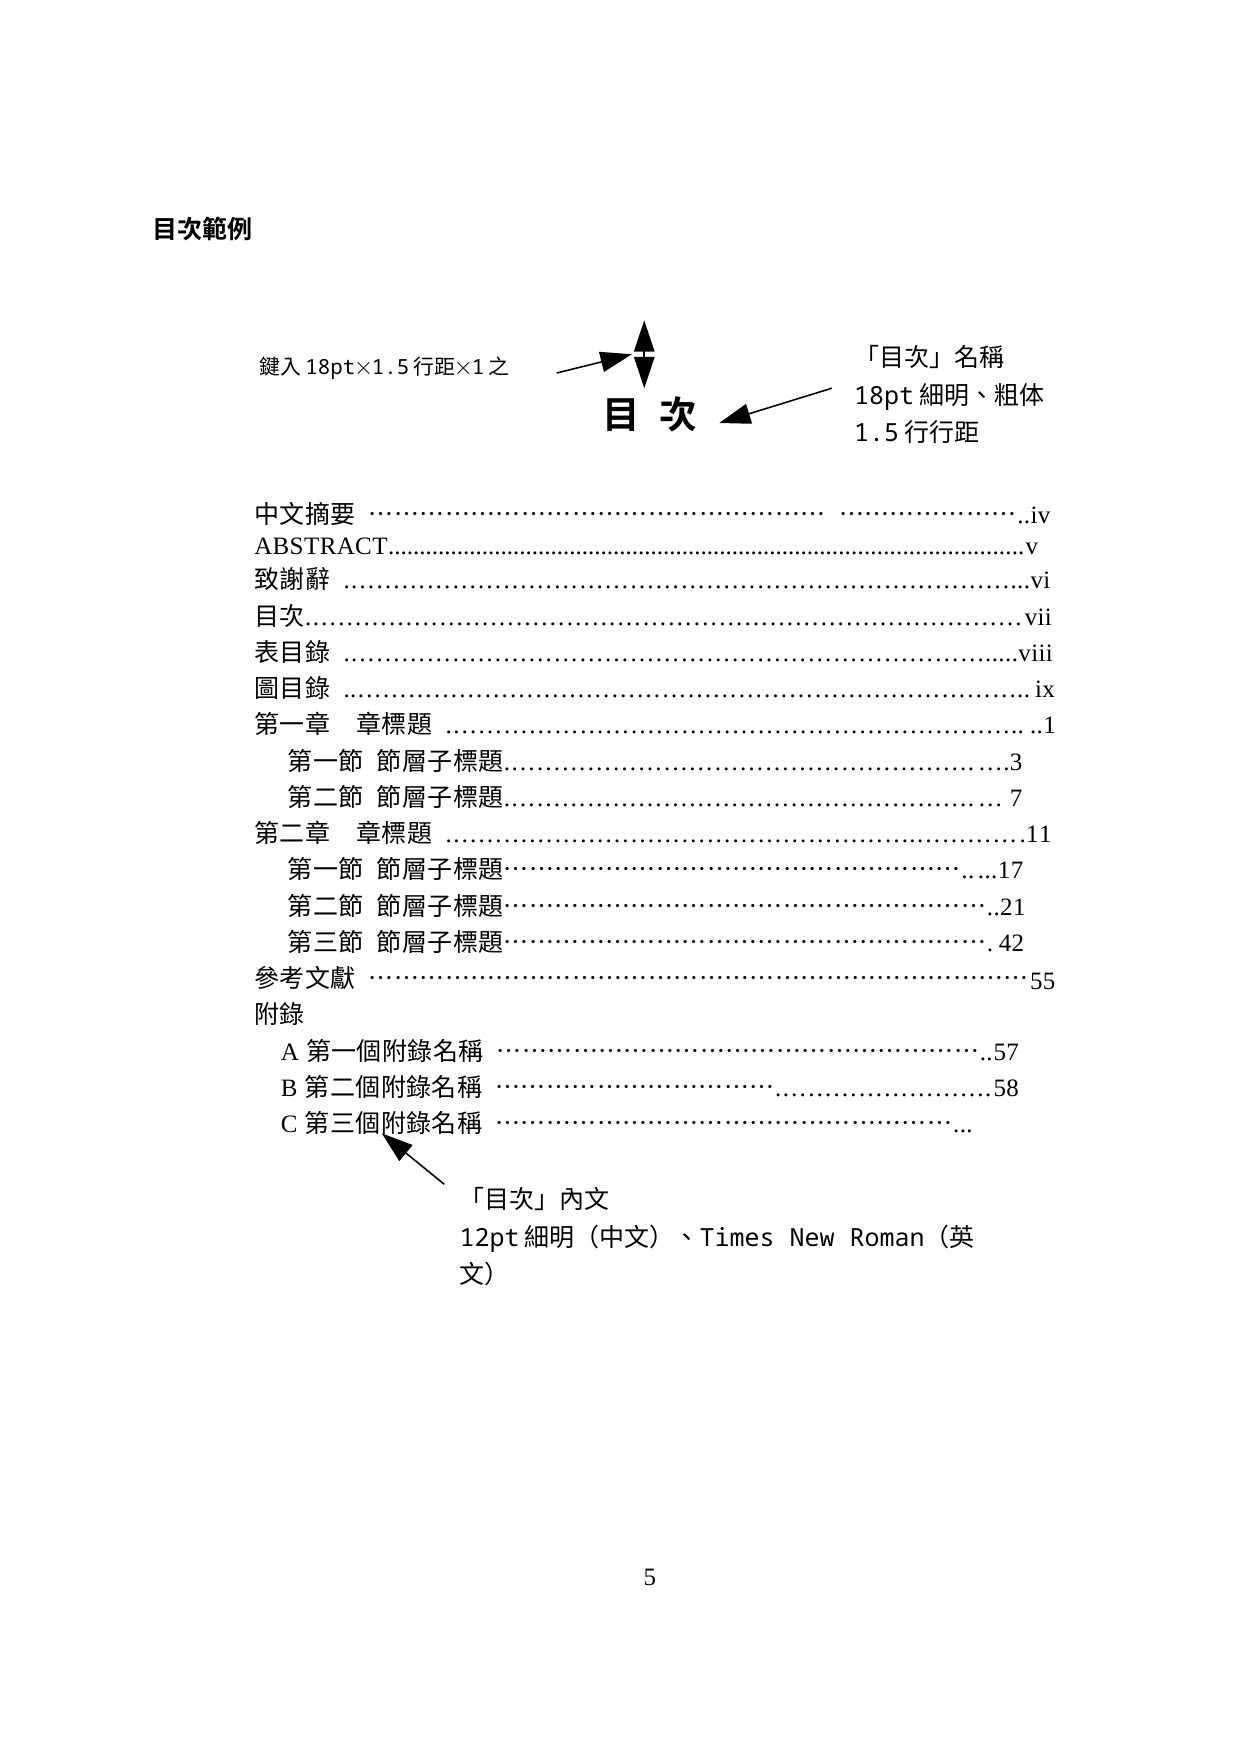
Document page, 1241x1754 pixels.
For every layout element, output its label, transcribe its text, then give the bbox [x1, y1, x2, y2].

text 目次範例 [152, 209, 447, 246]
text 第二節 節層子標題.………………………………………………. … 7 [207, 777, 1092, 814]
text 目 次 [207, 329, 1092, 460]
text 第二節 節層子標題…………………………………………………..21 [207, 886, 1092, 922]
text 單行行距（可依內文多寡調整行距） [459, 1291, 979, 1295]
text B 第二個附錄名稱 …………………………….……………………. 58 [207, 1067, 1092, 1104]
text 鍵入18pt1.5行距1之空行 [259, 345, 529, 386]
text 「目次」內文 [459, 1178, 979, 1216]
text A 第一個附錄名稱 ………………………………………………….. 57 [207, 1031, 1092, 1067]
text 12pt細明（中文）、Times New Roman（英文） [459, 1216, 979, 1291]
text 參考文獻 …………………………………………………………………… 55 [207, 959, 1092, 995]
text 中文摘要 ……………………………………………… …………………. .iv [207, 495, 1092, 531]
text 附錄 [207, 995, 1092, 1031]
text 目次.………………………………………………………………………… vii [207, 596, 1092, 632]
text 致謝辭 .……………………………………………………………………...vi [207, 560, 1092, 596]
text 第二章 章標題 .……………………………………………….………… .11 [207, 814, 1092, 850]
text C 第三個附錄名稱 ………………………………………………... [207, 1104, 1092, 1140]
text 18pt細明、粗体 [854, 374, 1066, 412]
text 1.5行行距 [854, 412, 1066, 449]
text 圖目錄 ..…………………………………………………………………….. ix [207, 669, 1092, 705]
text 「目次」名稱 [854, 337, 1066, 374]
text 第一章 章標題 .………………………………………………………….. ..1 [207, 705, 1092, 741]
text 第三節 節層子標題…………………………………………………. 42 [207, 922, 1092, 959]
text 表目錄 .………………………………………………………………….....viii [207, 632, 1092, 669]
text ABSTRACT v [207, 531, 1092, 560]
text 第一節 節層子標題……………………………………………….. ...17 [207, 850, 1092, 886]
text 第一節 節層子標題.………………………………………………. ….3 [207, 741, 1092, 777]
